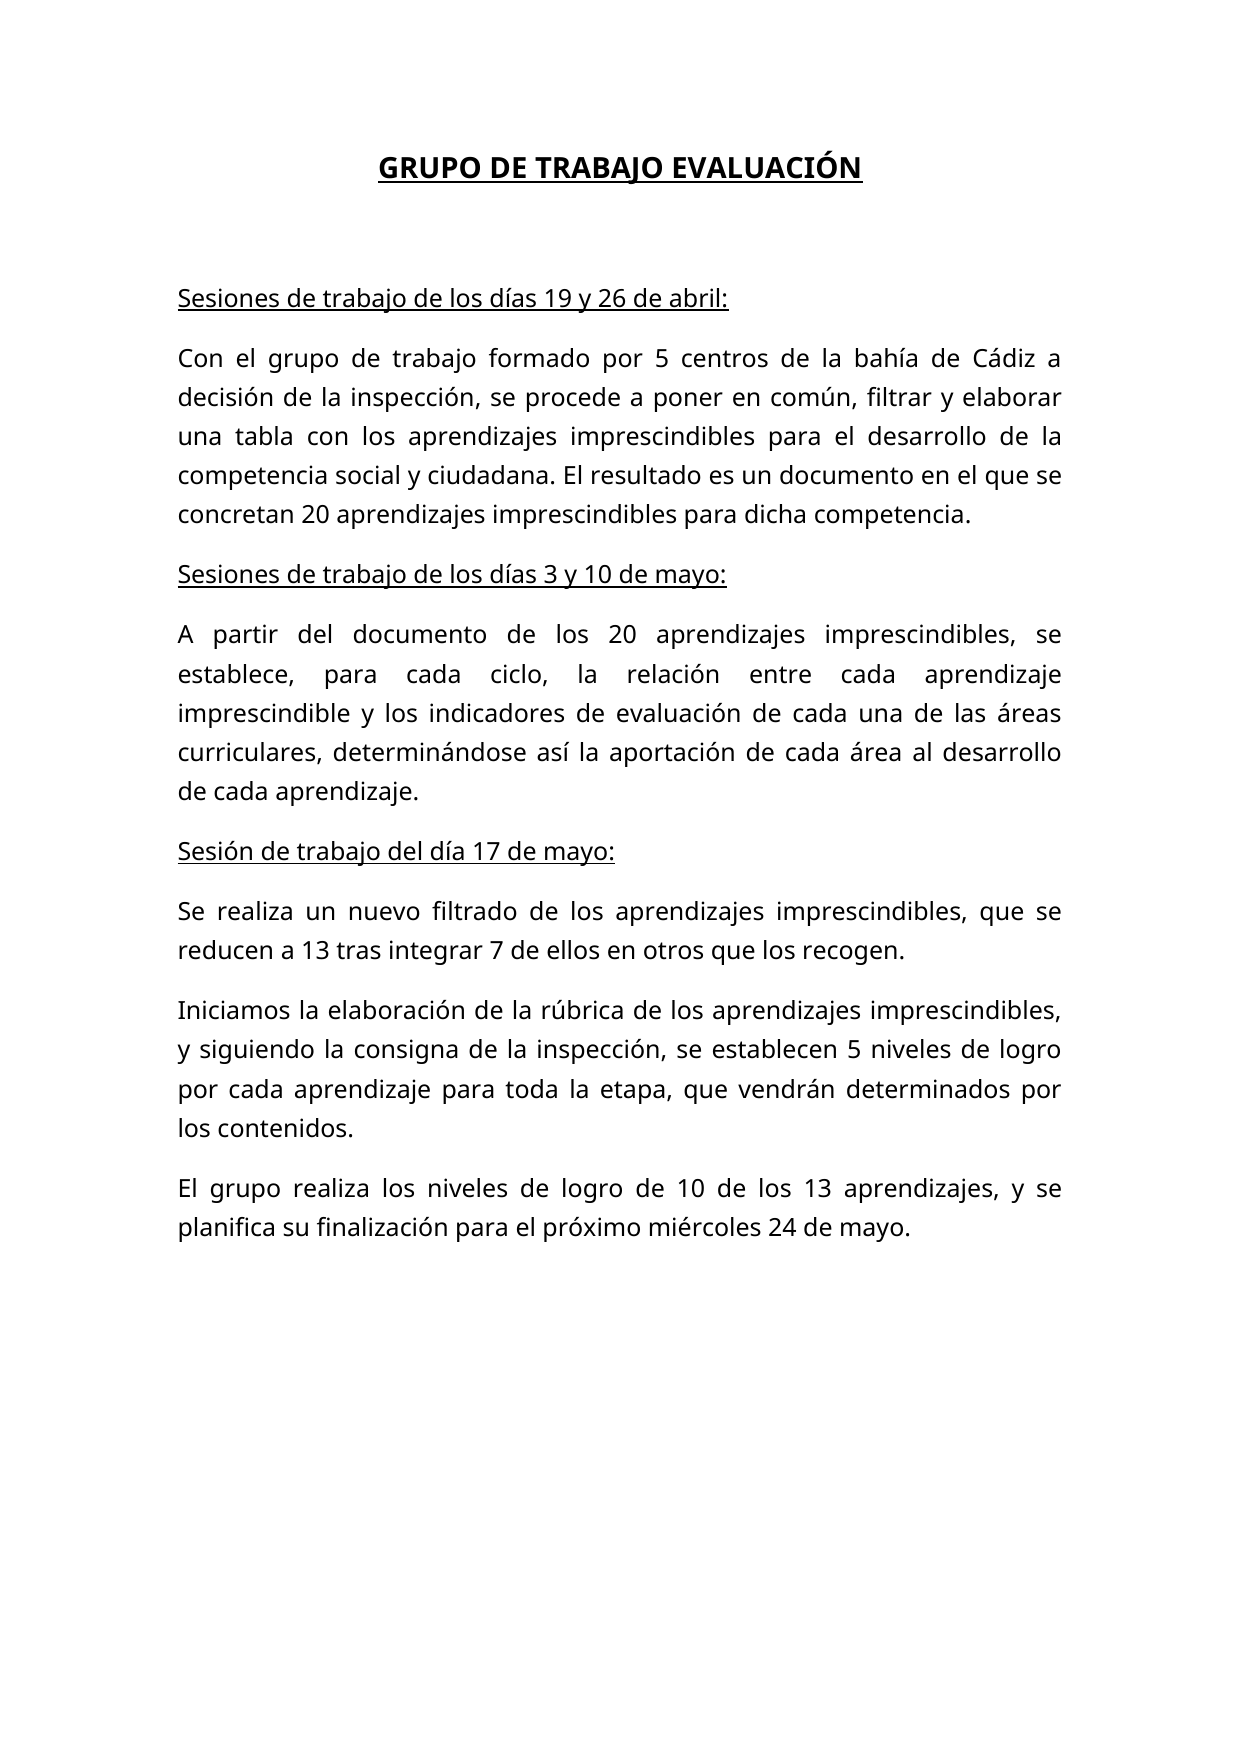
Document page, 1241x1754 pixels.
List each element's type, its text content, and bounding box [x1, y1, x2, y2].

text Se realiza un nuevo filtrado de los aprendizajes imprescindibles, que se reducen a 13 tras integrar 7 de ellos en otros que los recogen. [177, 894, 1063, 967]
text A partir del documento de los 20 aprendizajes imprescindibles, se establece, para cada ciclo, la relación entre cada aprendizaje imprescindible y los indicadores de evaluación de cada una de las áreas curriculares, determinándose así la aportación de cada área al desarrollo de cada aprendizaje. [177, 617, 1063, 808]
text Sesión de trabajo del día 17 de mayo: [177, 834, 1063, 868]
text Iniciamos la elaboración de la rúbrica de los aprendizajes imprescindibles, y siguiendo la consigna de la inspección, se establecen 5 niveles de logro por cada aprendizaje para toda la etapa, que vendrán determinados por los contenidos. [177, 993, 1063, 1144]
text El grupo realiza los niveles de logro de 10 de los 13 aprendizajes, y se planifica su finalización para el próximo miércoles 24 de mayo. [177, 1171, 1063, 1244]
text Con el grupo de trabajo formado por 5 centros de la bahía de Cádiz a decisión de la inspección, se procede a poner en común, filtrar y elaborar una tabla con los aprendizajes imprescindibles para el desarrollo de la competencia social y ciudadana. El resultado es un documento en el que se concretan 20 aprendizajes imprescindibles para dicha competencia. [177, 341, 1063, 531]
text GRUPO DE TRABAJO EVALUACIÓN [177, 148, 1063, 187]
text Sesiones de trabajo de los días 3 y 10 de mayo: [177, 557, 1063, 591]
text Sesiones de trabajo de los días 19 y 26 de abril: [177, 281, 1063, 314]
